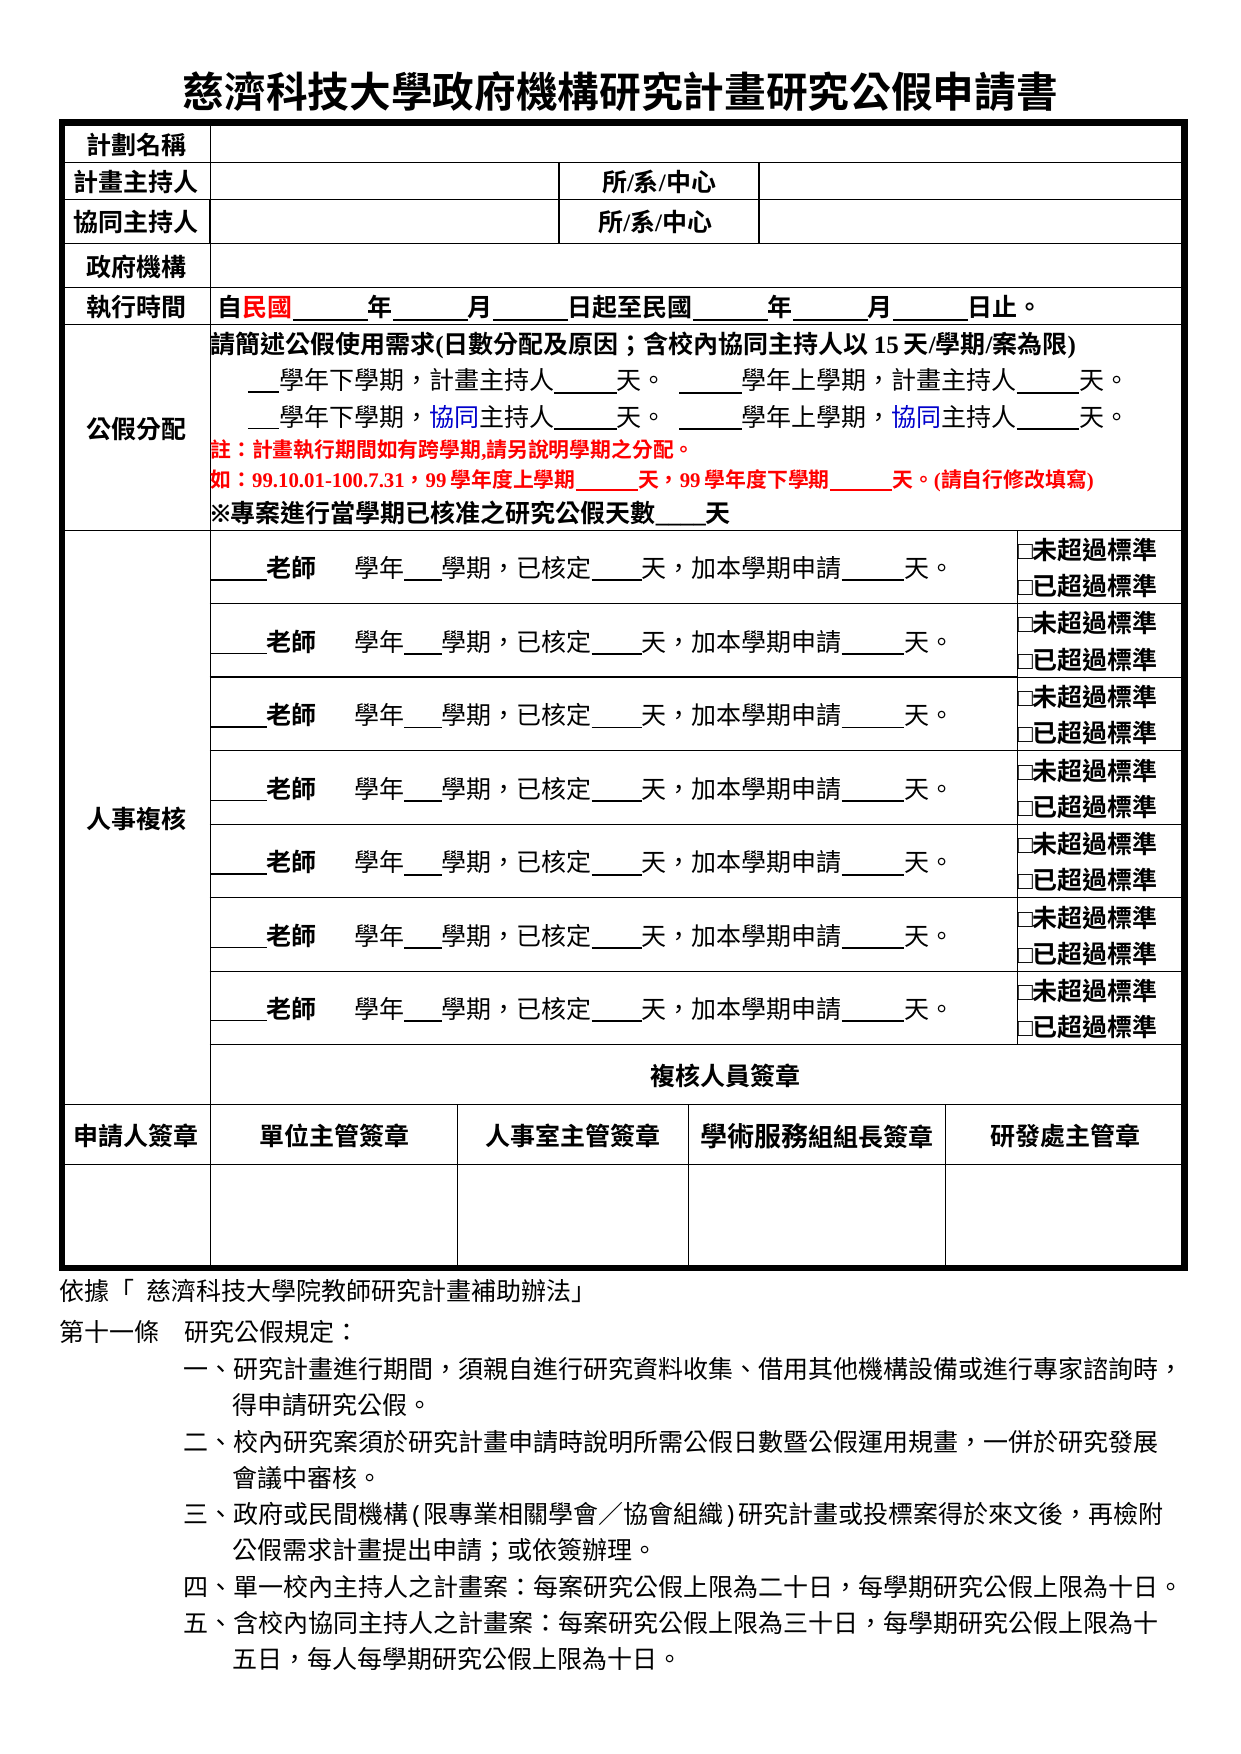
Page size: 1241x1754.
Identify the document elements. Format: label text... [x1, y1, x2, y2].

table_cell 老師 學年 學期，已核定 天，加本學期申請 天。 [211, 604, 1017, 676]
text 慈濟科技大學政府機構研究計畫研究公假申請書 [59, 59, 1181, 119]
text 五、含校內協同主持人之計畫案：每案研究公假上限為三十日，每學期研究公假上限為十五日，每人每學期研究公假上限為十日。 [183, 1603, 1163, 1676]
table_cell □未超過標準 □已超過標準 [1018, 531, 1181, 603]
text 二、校內研究案須於研究計畫申請時說明所需公假日數暨公假運用規畫，一併於研究發展會議中審核。 [183, 1422, 1163, 1494]
table_cell 協同主持人 [65, 200, 209, 243]
text 依據「 慈濟科技大學院教師研究計畫補助辦法」 [59, 1271, 1181, 1307]
table_cell 自民國 年 月 日起至民國 年 月 日止。 [211, 288, 1181, 324]
table_cell [458, 1165, 688, 1265]
table_cell 所/系/中心 [560, 200, 758, 243]
table_cell 請簡述公假使用需求(日數分配及原因；含校內協同主持人以15天/學期/案為限) 學年下學期，計畫主持人 天。 學年上學期，計畫主持人 天。 學年下學期，協同主持人 天。 學年上學期，協同主持人 天。 註：計畫執行期間如有跨學期,請另說明學期之分配。 如：99.10.01-100.7.31，99學年度上學期 天，99學年度下學期 天。(請自行修改填寫) ※專案進行當學期已核准之研究公假天數____天 [211, 325, 1181, 530]
table_cell [946, 1165, 1181, 1265]
table_cell 複核人員簽章 [211, 1045, 1181, 1104]
table_cell 學術服務組組長簽章 [689, 1105, 945, 1164]
table_cell 研發處主管章 [946, 1105, 1181, 1164]
table_cell [65, 1165, 210, 1265]
table_cell [211, 163, 558, 199]
text 第十一條 研究公假規定： [59, 1307, 1181, 1349]
table_cell [689, 1165, 945, 1265]
table_cell 執行時間 [65, 288, 210, 324]
table_cell 老師 學年 學期，已核定 天，加本學期申請 天。 [211, 751, 1017, 823]
table_cell 老師 學年 學期，已核定 天，加本學期申請 天。 [211, 972, 1017, 1044]
table_cell □未超過標準 □已超過標準 [1018, 751, 1181, 823]
table_cell □未超過標準 □已超過標準 [1018, 825, 1181, 897]
table_cell [211, 244, 1181, 287]
table_cell [760, 163, 1181, 199]
table_cell 人事複核 [65, 531, 210, 1104]
table_cell 所/系/中心 [560, 163, 758, 199]
table_cell □未超過標準 □已超過標準 [1018, 604, 1181, 676]
text 一、研究計畫進行期間，須親自進行研究資料收集、借用其他機構設備或進行專家諮詢時，得申請研究公假。 [183, 1349, 1163, 1422]
table_cell □未超過標準 □已超過標準 [1018, 898, 1181, 971]
table_cell [211, 200, 558, 243]
table_cell 單位主管簽章 [211, 1105, 457, 1164]
table_cell 老師 學年 學期，已核定 天，加本學期申請 天。 [211, 531, 1017, 603]
table_cell □未超過標準 □已超過標準 [1018, 678, 1181, 750]
table_cell [760, 200, 1181, 243]
table_cell 計畫主持人 [65, 163, 210, 199]
table_cell 政府機構 [65, 244, 210, 287]
table_cell 公假分配 [65, 325, 210, 530]
table_cell 申請人簽章 [65, 1105, 210, 1164]
table_cell 老師 學年 學期，已核定 天，加本學期申請 天。 [211, 898, 1017, 971]
table_cell [211, 1165, 457, 1265]
table_cell 人事室主管簽章 [458, 1105, 688, 1164]
table_cell 老師 學年 學期，已核定 天，加本學期申請 天。 [211, 678, 1017, 750]
text 三、政府或民間機構(限專業相關學會／協會組織)研究計畫或投標案得於來文後，再檢附公假需求計畫提出申請；或依簽辦理。 [183, 1494, 1163, 1567]
text 四、單一校內主持人之計畫案：每案研究公假上限為二十日，每學期研究公假上限為十日。 [183, 1567, 1163, 1603]
table_cell □未超過標準 □已超過標準 [1018, 972, 1181, 1044]
table_cell 老師 學年 學期，已核定 天，加本學期申請 天。 [211, 825, 1017, 897]
table_header 計劃名稱 [65, 126, 210, 162]
table_header [211, 126, 1181, 162]
